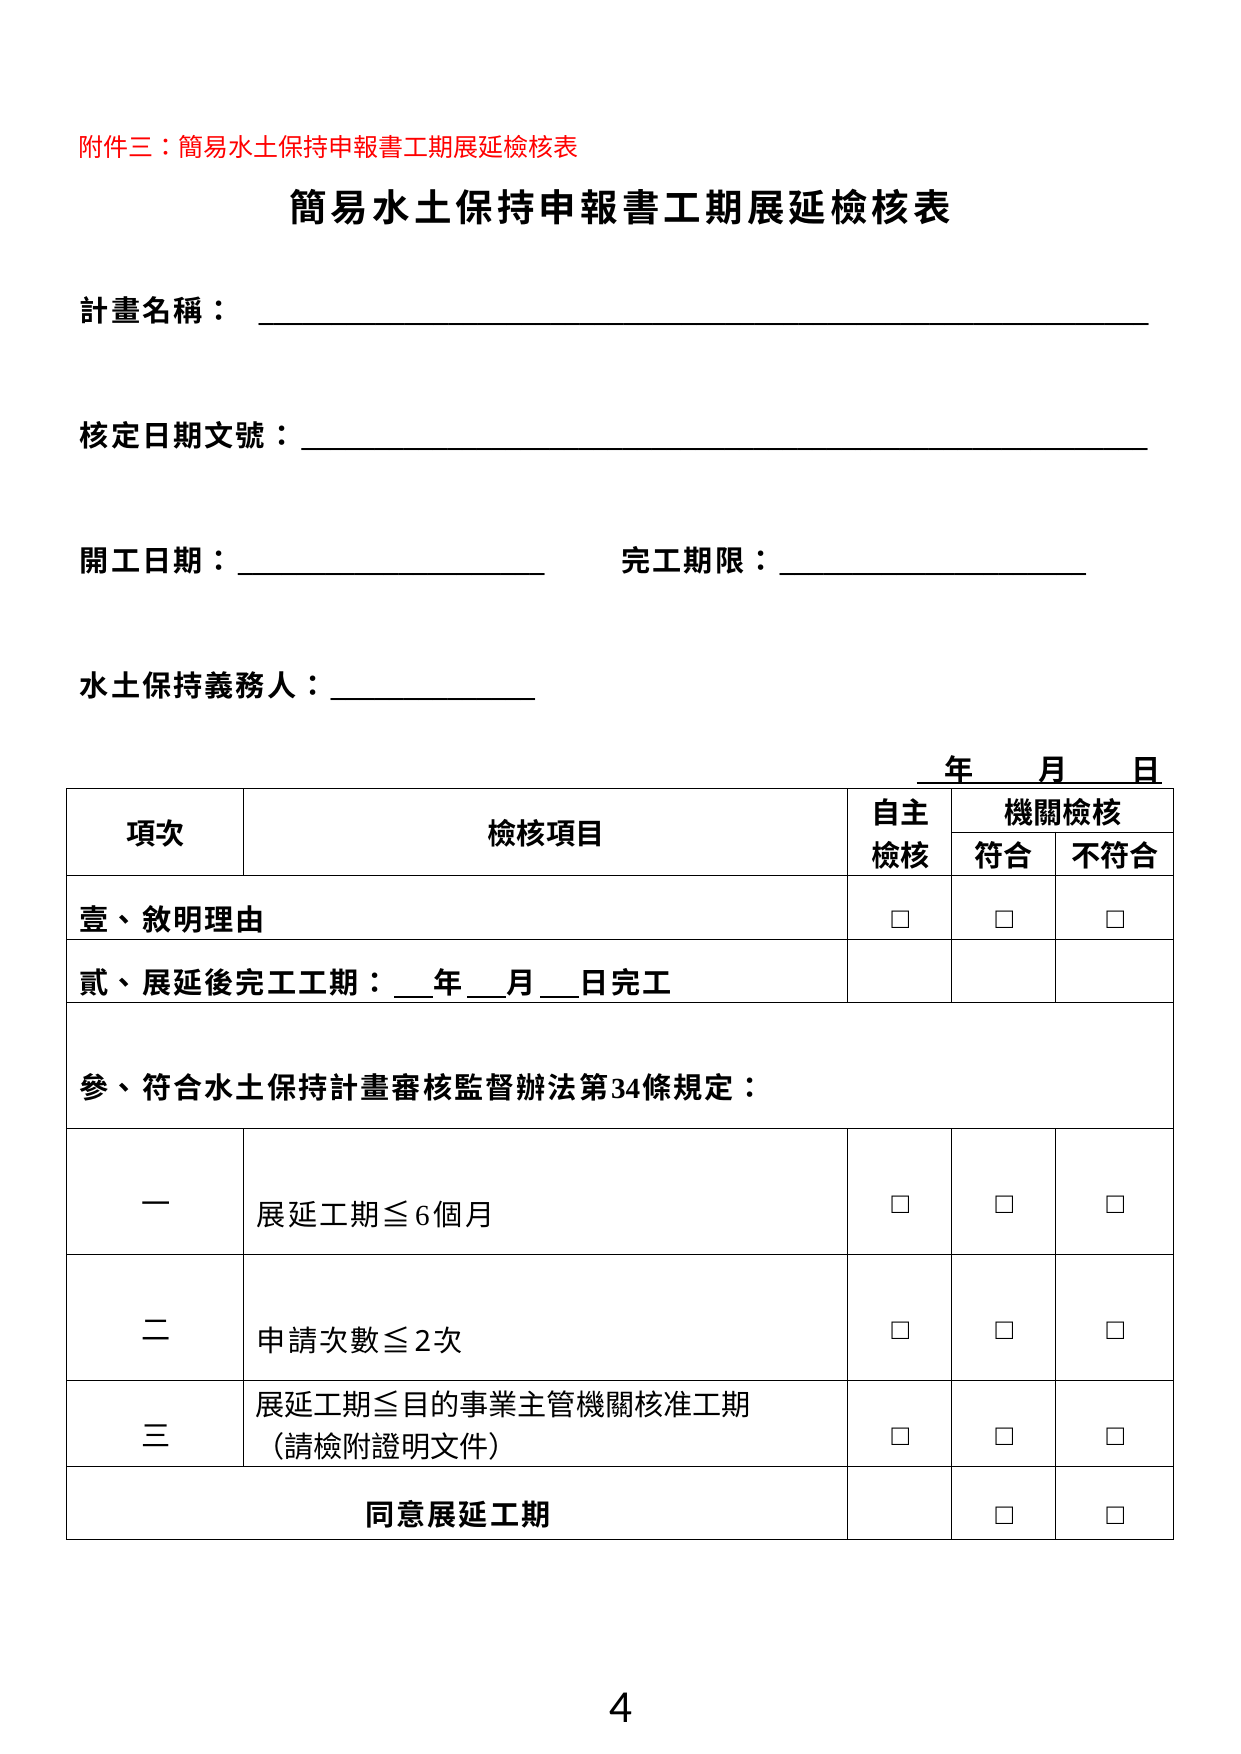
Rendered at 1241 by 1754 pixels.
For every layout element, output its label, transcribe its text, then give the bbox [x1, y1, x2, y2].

table_header 機關檢核 [952, 789, 1173, 832]
table_cell 符合 [952, 833, 1055, 875]
table_cell □ [1056, 876, 1173, 938]
table_cell □ [952, 1255, 1055, 1380]
table_cell [848, 1467, 951, 1538]
table_cell □ [1056, 1381, 1173, 1466]
table_cell 貳、展延後完工工期： 年 月 日完工 [67, 940, 847, 1002]
table_cell □ [1056, 1129, 1173, 1254]
table_cell □ [952, 1467, 1055, 1538]
text 開工日期：_____________________ 完工期限：_____________________ [78, 476, 1162, 601]
table_cell □ [952, 1381, 1055, 1466]
text 計畫名稱： _____________________________________________________________ [78, 226, 1162, 351]
table_cell 三 [67, 1381, 243, 1466]
table_cell □ [952, 1129, 1055, 1254]
table_cell [1056, 940, 1173, 1002]
table_cell 二 [67, 1255, 243, 1380]
text 簡易水土保持申報書工期展延檢核表 [78, 163, 1162, 226]
table_cell 申請次數≦2次 [244, 1255, 847, 1380]
table_cell □ [1056, 1255, 1173, 1380]
table_header 項次 [67, 789, 243, 875]
table_cell 展延工期≦目的事業主管機關核准工期 （請檢附證明文件） [244, 1381, 847, 1466]
table_cell □ [848, 1255, 951, 1380]
table_cell □ [848, 1381, 951, 1466]
text 附件三：簡易水土保持申報書工期展延檢核表 [78, 127, 1162, 163]
text 4 [557, 1678, 683, 1734]
text 水土保持義務人：______________ [78, 601, 1162, 726]
table_header 檢核項目 [244, 789, 847, 875]
table_cell □ [1056, 1467, 1173, 1538]
table_cell □ [848, 1129, 951, 1254]
table_cell 展延工期≦6個月 [244, 1129, 847, 1254]
table_cell □ [952, 876, 1055, 938]
text 年 月 日 [78, 726, 1162, 788]
table_cell □ [848, 876, 951, 938]
text 核定日期文號：__________________________________________________________ [78, 351, 1162, 476]
table_cell 不符合 [1056, 833, 1173, 875]
table_header 自主檢核 [848, 789, 951, 875]
table_cell 同意展延工期 [67, 1467, 847, 1538]
table_cell 參、符合水土保持計畫審核監督辦法第34條規定： [67, 1003, 1173, 1128]
table_cell [848, 940, 951, 1002]
table_cell 一 [67, 1129, 243, 1254]
table_cell [952, 940, 1055, 1002]
table_cell 壹、敘明理由 [67, 876, 847, 938]
